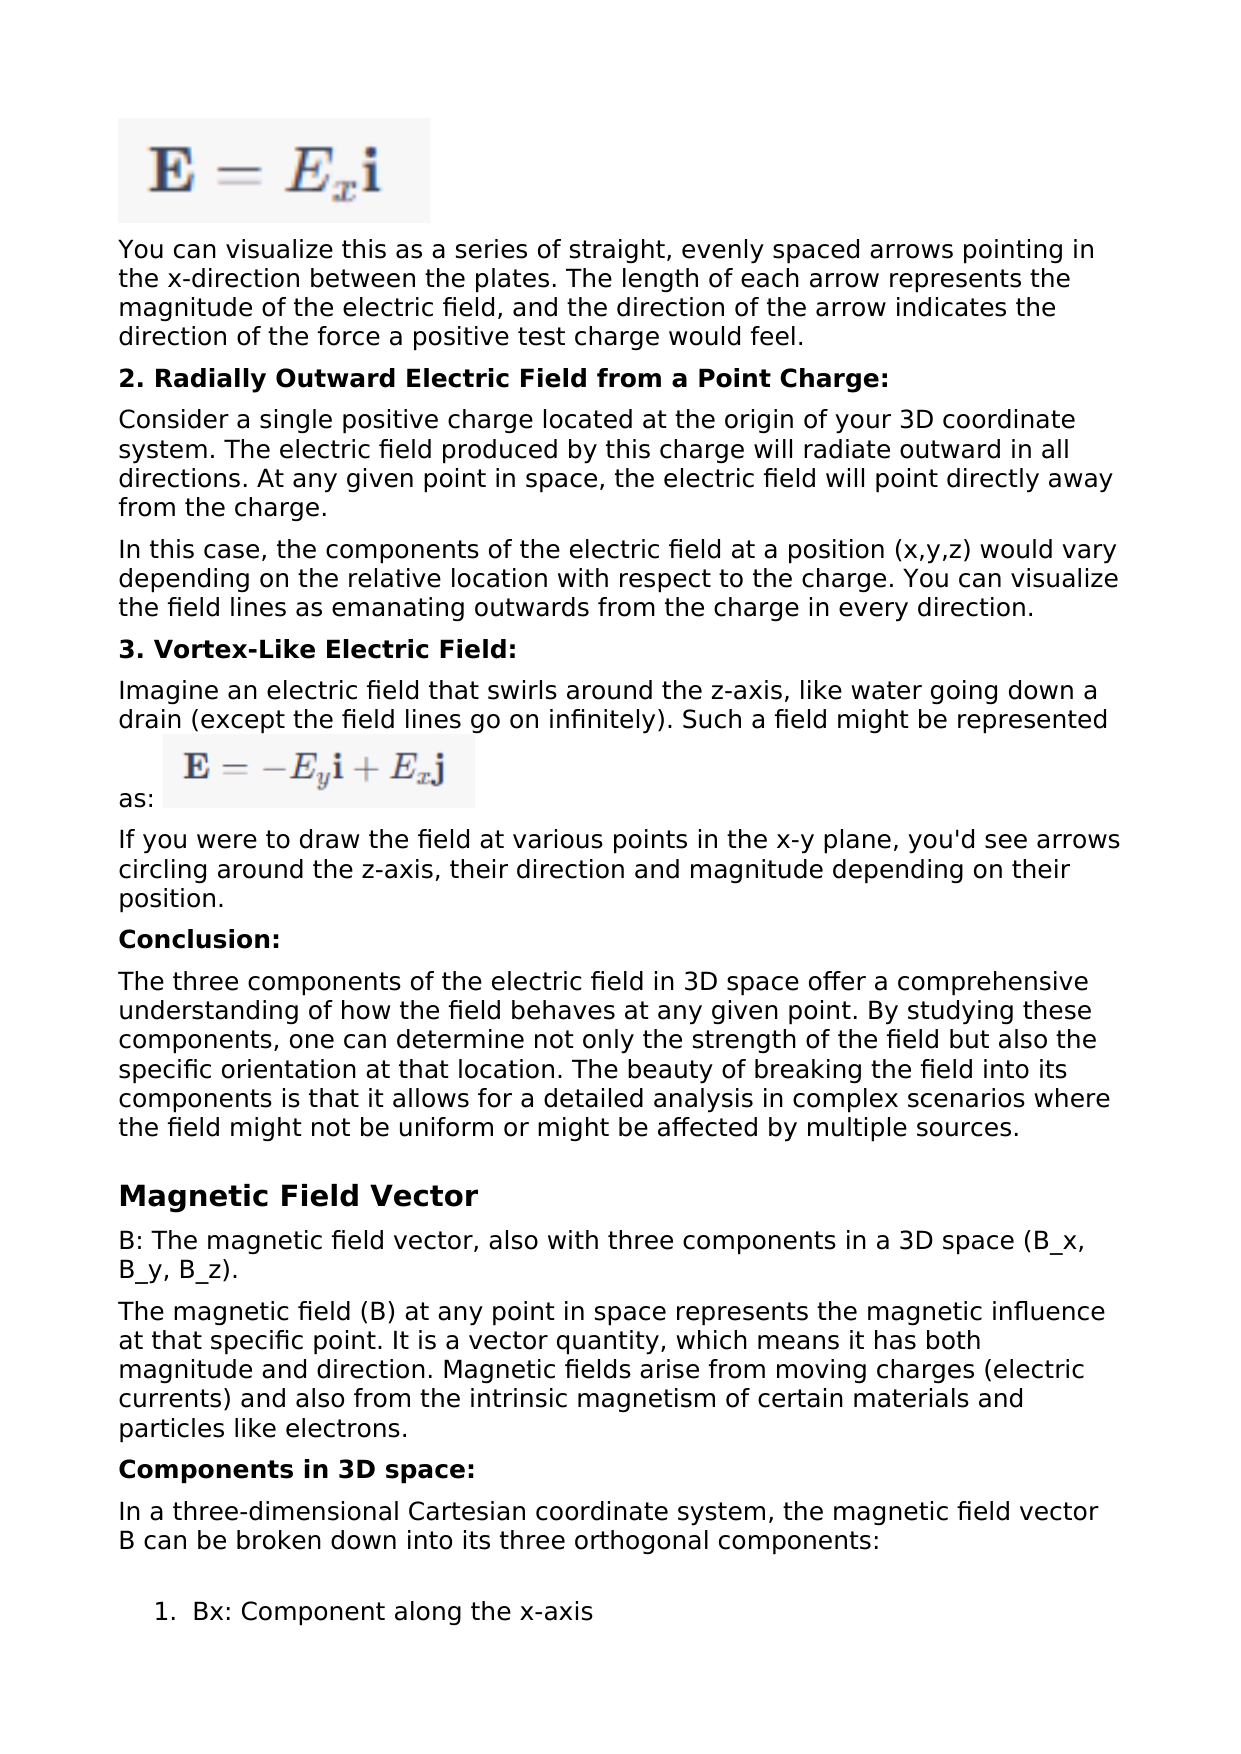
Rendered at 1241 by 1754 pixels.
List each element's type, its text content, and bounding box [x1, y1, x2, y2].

subtitle Magnetic Field Vector [118, 1180, 1122, 1214]
text 2. Radially Outward Electric Field from a Point Charge: [118, 364, 1122, 393]
text In this case, the components of the electric field at a position (x,y,z) would vary depending on the relative location with respect to the charge. You can visualize the field lines as emanating outwards from the charge in every direction. [118, 535, 1122, 622]
picture [118, 118, 431, 223]
text You can visualize this as a series of straight, evenly spaced arrows pointing in the x-direction between the plates. The length of each arrow represents the magnitude of the electric field, and the direction of the arrow indicates the direction of the force a positive test charge would feel. [118, 235, 1122, 351]
text In a three-dimensional Cartesian coordinate system, the magnetic field vector B can be broken down into its three orthogonal components: [118, 1497, 1122, 1555]
text The three components of the electric field in 3D space offer a comprehensive understanding of how the field behaves at any given point. By studying these components, one can determine not only the strength of the field but also the specific orientation at that location. The beauty of breaking the field into its components is that it allows for a detailed analysis in complex scenarios where the field might not be uniform or might be affected by multiple sources. [118, 967, 1122, 1142]
text B: The magnetic field vector, also with three components in a 3D space (B_x, B_y, B_z). [118, 1226, 1122, 1284]
text 3. Vortex-Like Electric Field: [118, 635, 1122, 664]
list Bx: Component along the x-axis [177, 1597, 1122, 1627]
text If you were to draw the field at various points in the x-y plane, you'd see arrows circling around the z-axis, their direction and magnitude depending on their position. [118, 826, 1122, 913]
text The magnetic field (B) at any point in space represents the magnetic influence at that specific point. It is a vector quantity, which means it has both magnitude and direction. Magnetic fields arise from moving charges (electric currents) and also from the intrinsic magnetism of certain materials and particles like electrons. [118, 1297, 1122, 1443]
picture [162, 734, 476, 808]
text Conclusion: [118, 926, 1122, 955]
text Imagine an electric field that swirls around the z-axis, like water going down a drain (except the field lines go on infinitely). Such a field might be represented as: [118, 676, 1122, 813]
text Components in 3D space: [118, 1455, 1122, 1484]
text Consider a single positive charge located at the origin of your 3D coordinate system. The electric field produced by this charge will radiate outward in all directions. At any given point in space, the electric field will point directly away from the charge. [118, 406, 1122, 522]
